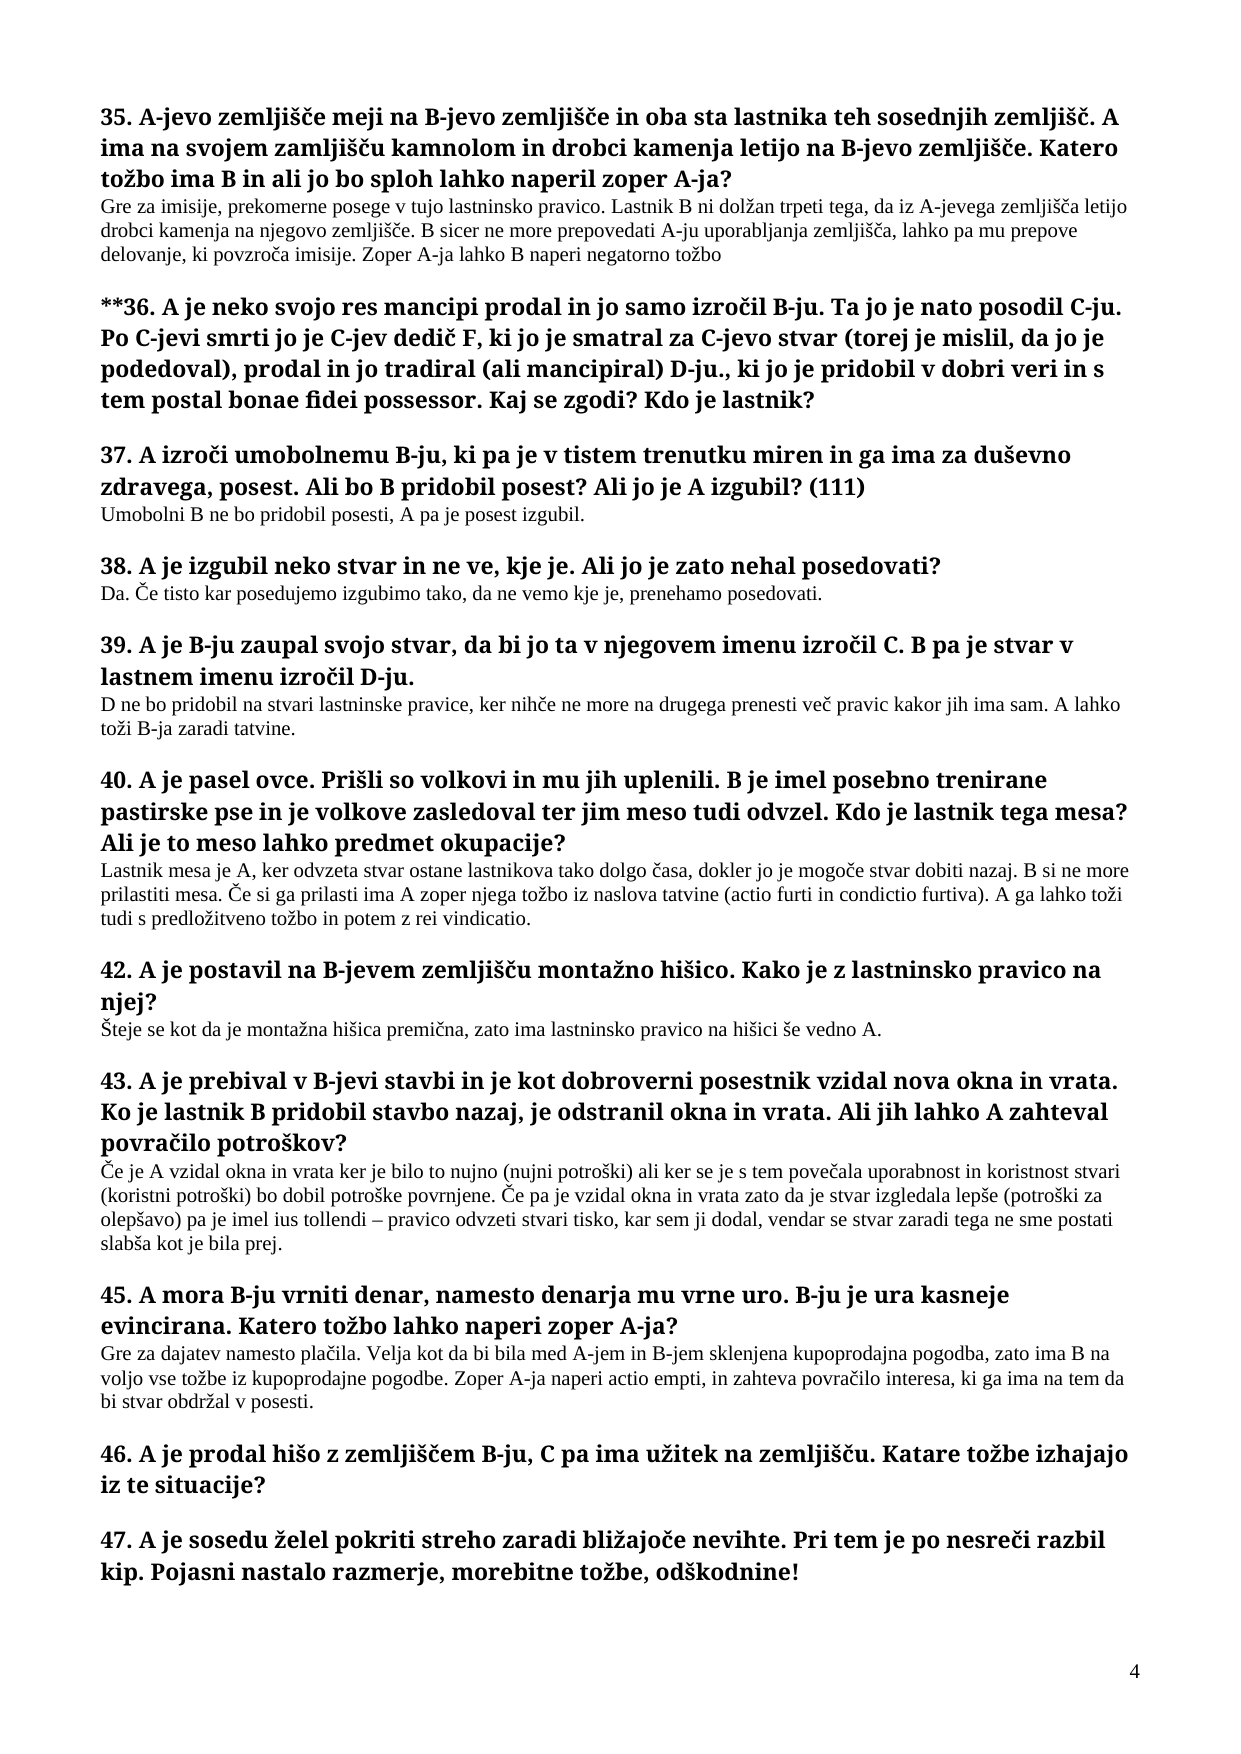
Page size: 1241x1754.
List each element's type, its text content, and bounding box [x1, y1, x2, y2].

text D ne bo pridobil na stvari lastninske pravice, ker nihče ne more na drugega prenesti več pravic kakor jih ima sam. A lahko toži B-ja zaradi tatvine. [100, 692, 1140, 740]
text **36. A je neko svojo res mancipi prodal in jo samo izročil B-ju. Ta jo je nato posodil C-ju. Po C-jevi smrti jo je C-jev dedič F, ki jo je smatral za C-jevo stvar (torej je mislil, da jo je podedoval), prodal in jo tradiral (ali mancipiral) D-ju., ki jo je pridobil v dobri veri in s tem postal bonae fidei possessor. Kaj se zgodi? Kdo je lastnik? [100, 290, 1140, 415]
text Lastnik mesa je A, ker odvzeta stvar ostane lastnikova tako dolgo časa, dokler jo je mogoče stvar dobiti nazaj. B si ne more prilastiti mesa. Če si ga prilasti ima A zoper njega tožbo iz naslova tatvine (actio furti in condictio furtiva). A ga lahko toži tudi s predložitveno tožbo in potem z rei vindicatio. [100, 858, 1140, 930]
text Gre za imisije, prekomerne posege v tujo lastninsko pravico. Lastnik B ni dolžan trpeti tega, da iz A-jevega zemljišča letijo drobci kamenja na njegovo zemljišče. B sicer ne more prepovedati A-ju uporabljanja zemljišča, lahko pa mu prepove delovanje, ki povzroča imisije. Zoper A-ja lahko B naperi negatorno tožbo [100, 194, 1140, 266]
text 47. A je sosedu želel pokriti streho zaradi bližajoče nevihte. Pri tem je po nesreči razbil kip. Pojasni nastalo razmerje, morebitne tožbe, odškodnine! [100, 1524, 1140, 1587]
text Gre za dajatev namesto plačila. Velja kot da bi bila med A-jem in B-jem sklenjena kupoprodajna pogodba, zato ima B na voljo vse tožbe iz kupoprodajne pogodbe. Zoper A-ja naperi actio empti, in zahteva povračilo interesa, ki ga ima na tem da bi stvar obdržal v posesti. [100, 1341, 1140, 1413]
text 43. A je prebival v B-jevi stavbi in je kot dobroverni posestnik vzidal nova okna in vrata. Ko je lastnik B pridobil stavbo nazaj, je odstranil okna in vrata. Ali jih lahko A zahteval povračilo potroškov? [100, 1065, 1140, 1158]
text 40. A je pasel ovce. Prišli so volkovi in mu jih uplenili. B je imel posebno trenirane pastirske pse in je volkove zasledoval ter jim meso tudi odvzel. Kdo je lastnik tega mesa? Ali je to meso lahko predmet okupacije? [100, 764, 1140, 858]
text 35. A-jevo zemljišče meji na B-jevo zemljišče in oba sta lastnika teh sosednjih zemljišč. A ima na svojem zamljišču kamnolom in drobci kamenja letijo na B-jevo zemljišče. Katero tožbo ima B in ali jo bo sploh lahko naperil zoper A-ja? [100, 100, 1140, 194]
text 46. A je prodal hišo z zemljiščem B-ju, C pa ima užitek na zemljišču. Katare tožbe izhajajo iz te situacije? [100, 1438, 1140, 1500]
text Če je A vzidal okna in vrata ker je bilo to nujno (nujni potroški) ali ker se je s tem povečala uporabnost in koristnost stvari (koristni potroški) bo dobil potroške povrnjene. Če pa je vzidal okna in vrata zato da je stvar izgledala lepše (potroški za olepšavo) pa je imel ius tollendi – pravico odvzeti stvari tisko, kar sem ji dodal, vendar se stvar zaradi tega ne sme postati slabša kot je bila prej. [100, 1158, 1140, 1255]
text 39. A je B-ju zaupal svojo stvar, da bi jo ta v njegovem imenu izročil C. B pa je stvar v lastnem imenu izročil D-ju. [100, 629, 1140, 692]
text Umobolni B ne bo pridobil posesti, A pa je posest izgubil. [100, 502, 1140, 526]
text 45. A mora B-ju vrniti denar, namesto denarja mu vrne uro. B-ju je ura kasneje evincirana. Katero tožbo lahko naperi zoper A-ja? [100, 1279, 1140, 1341]
text 38. A je izgubil neko stvar in ne ve, kje je. Ali jo je zato nehal posedovati? [100, 550, 1140, 581]
text Da. Če tisto kar posedujemo izgubimo tako, da ne vemo kje je, prenehamo posedovati. [100, 581, 1140, 605]
text 42. A je postavil na B-jevem zemljišču montažno hišico. Kako je z lastninsko pravico na njej? [100, 954, 1140, 1017]
text 37. A izroči umobolnemu B-ju, ki pa je v tistem trenutku miren in ga ima za duševno zdravega, posest. Ali bo B pridobil posest? Ali jo je A izgubil? (111) [100, 439, 1140, 502]
text Šteje se kot da je montažna hišica premična, zato ima lastninsko pravico na hišici še vedno A. [100, 1017, 1140, 1041]
